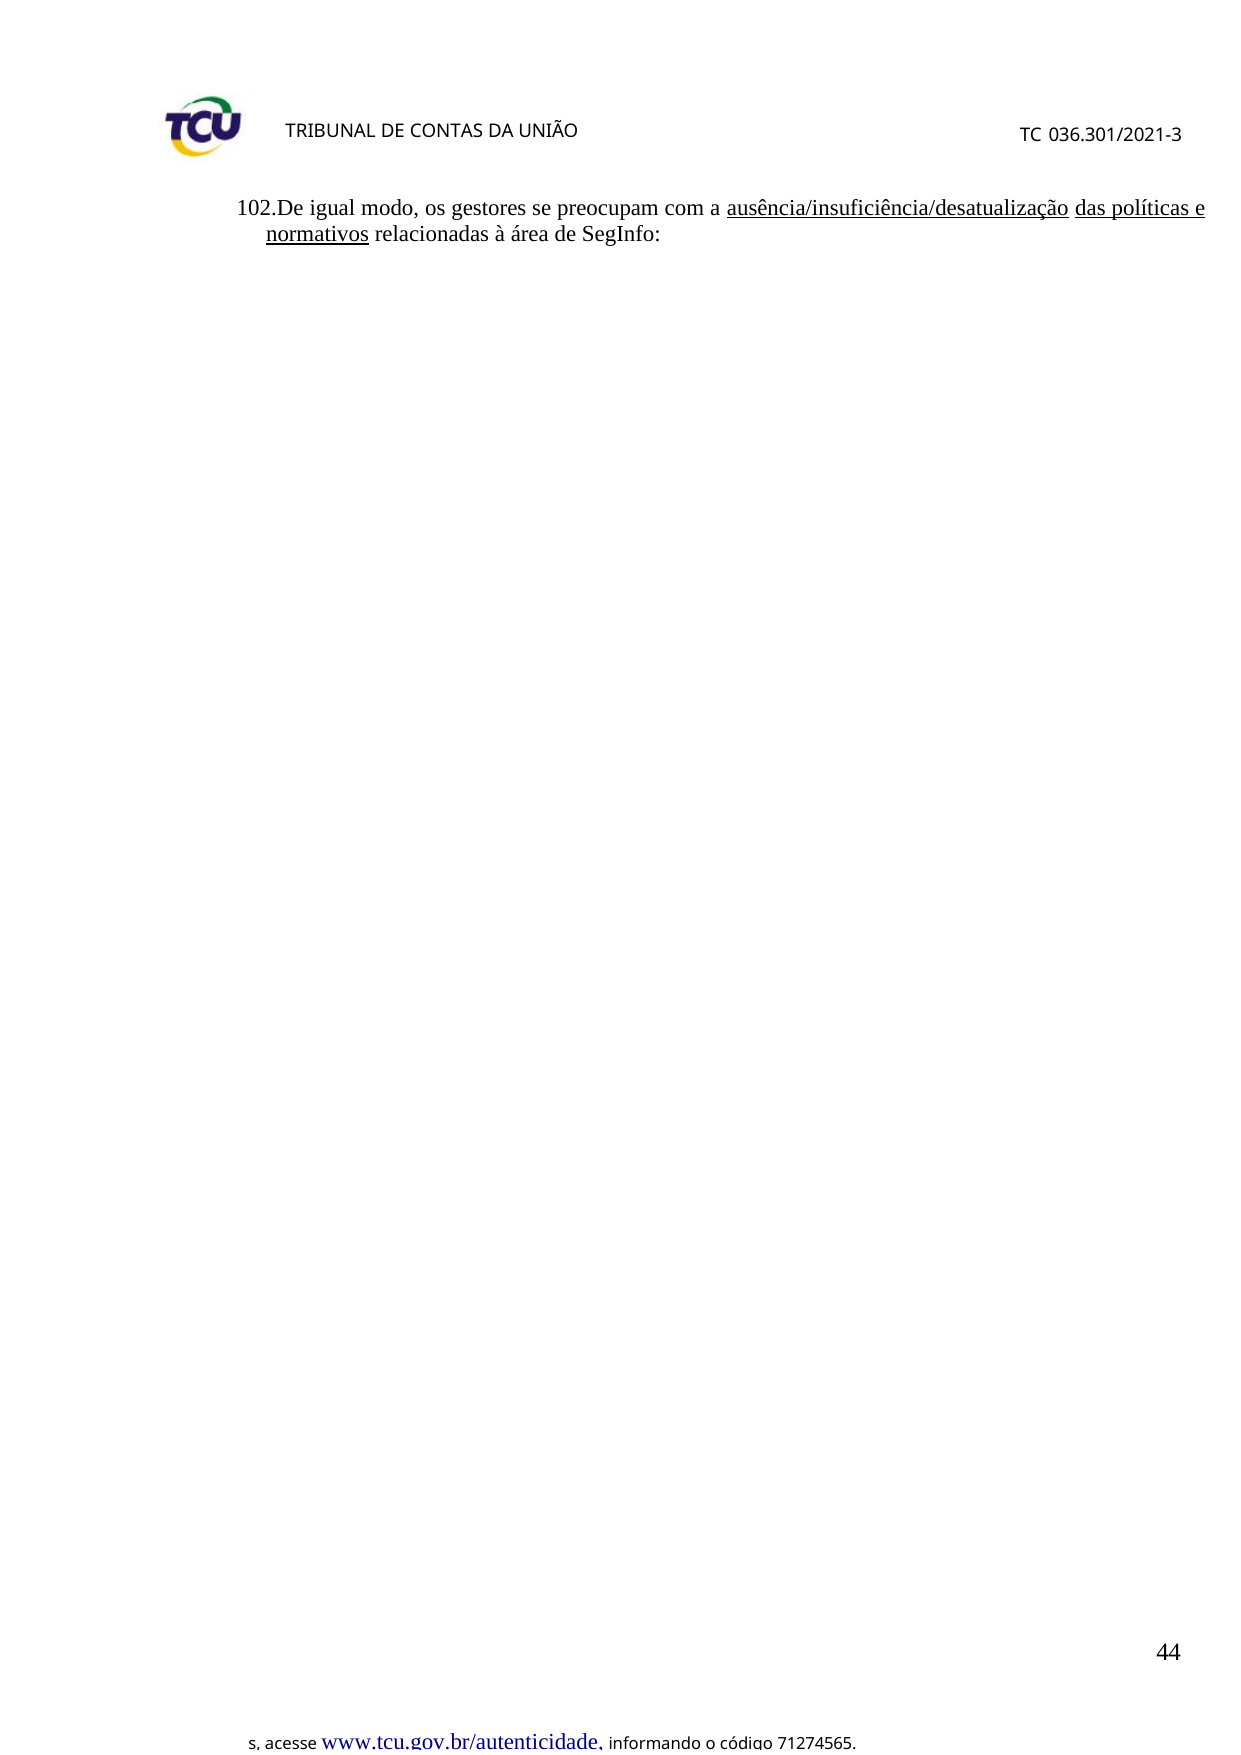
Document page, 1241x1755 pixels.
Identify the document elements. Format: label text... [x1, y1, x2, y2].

list De igual modo, os gestores se preocupam com a ausência/insuficiência/desatualização das políticas e normativos relacionadas à área de SegInfo: [236, 194, 1205, 247]
